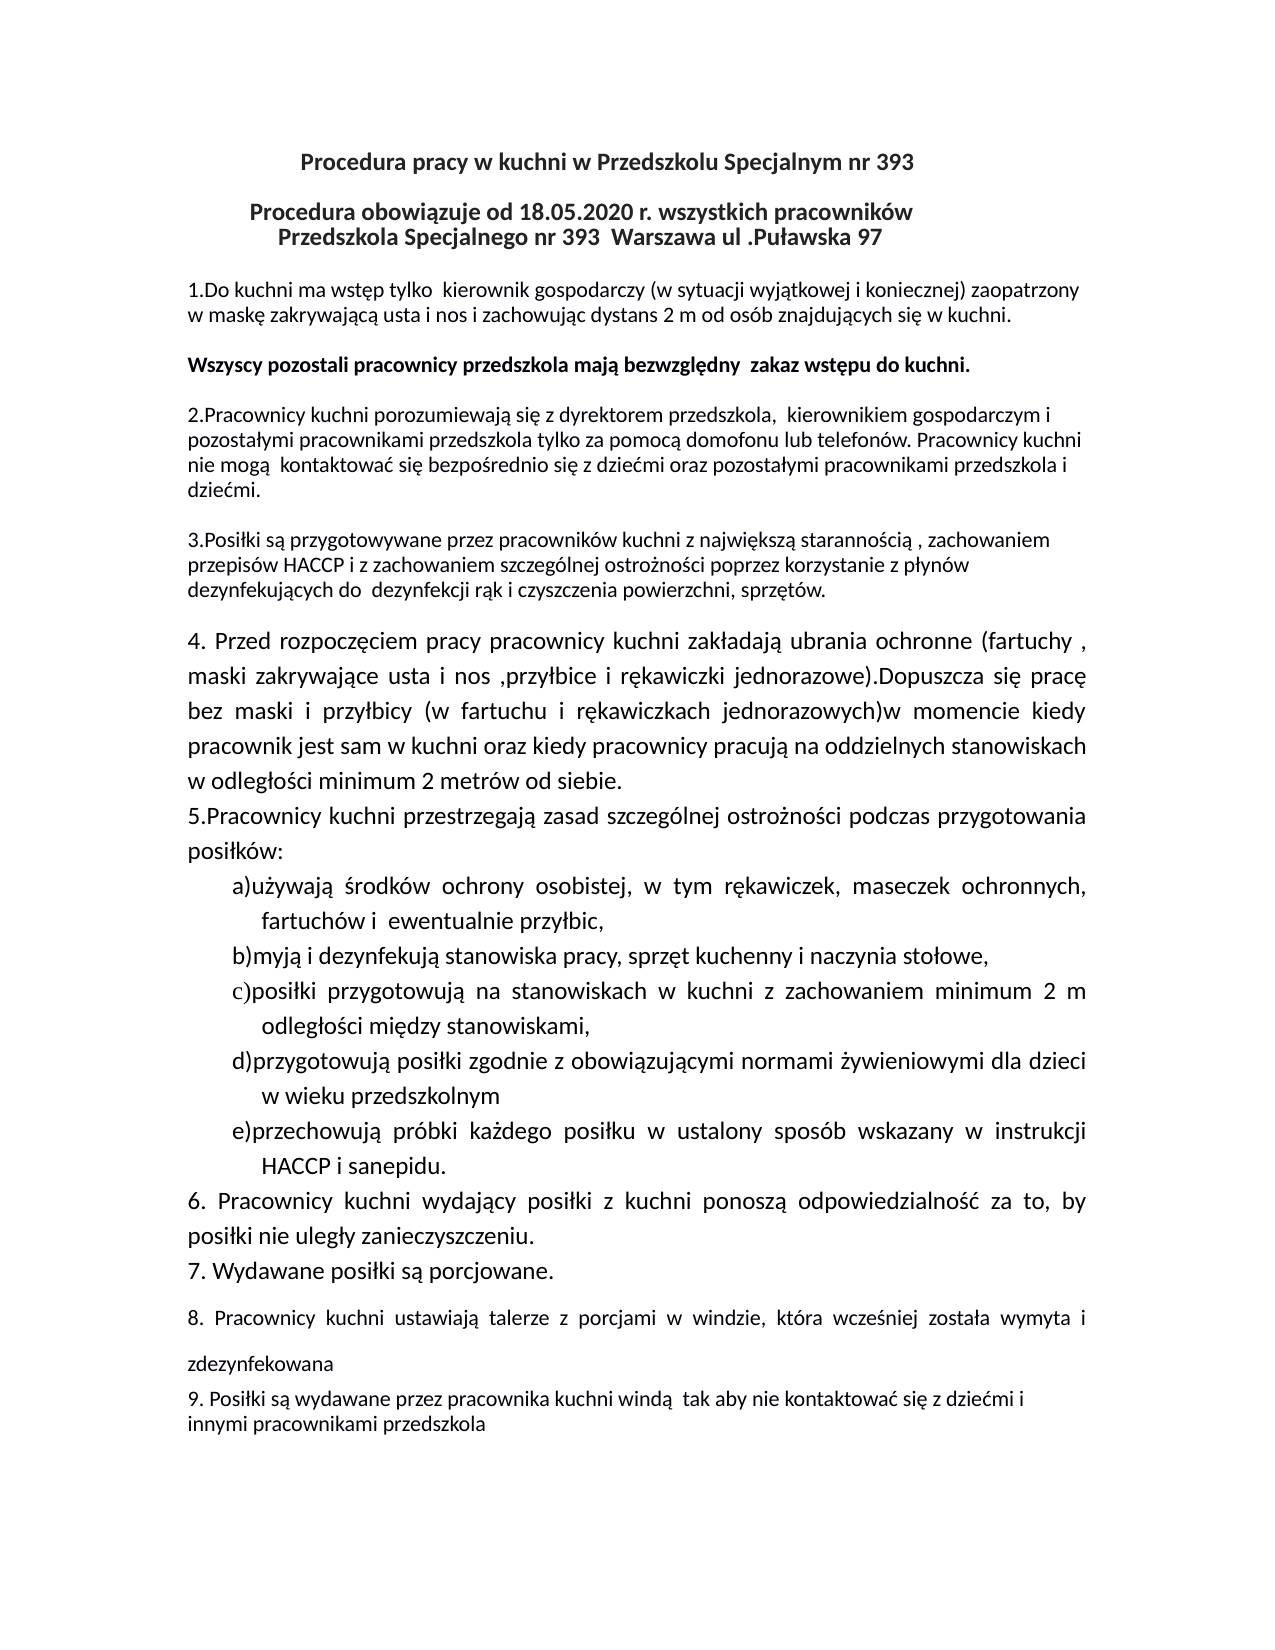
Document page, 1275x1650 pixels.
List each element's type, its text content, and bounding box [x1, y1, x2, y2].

text Procedura obowiązuje od 18.05.2020 r. wszystkich pracowników [187, 200, 1087, 225]
list przygotowują posiłki zgodnie z obowiązującymi normami żywieniowymi dla dzieci w wieku przedszkolnym [232, 1045, 1087, 1111]
text 2.Pracownicy kuchni porozumiewają się z dyrektorem przedszkola, kierownikiem gospodarczym i pozostałymi pracownikami przedszkola tylko za pomocą domofonu lub telefonów. Pracownicy kuchni nie mogą kontaktować się bezpośrednio się z dziećmi oraz pozostałymi pracownikami przedszkola i dziećmi. [187, 400, 1087, 500]
text 6. Pracownicy kuchni wydający posiłki z kuchni ponoszą odpowiedzialność za to, by posiłki nie uległy zanieczyszczeniu. [187, 1185, 1087, 1251]
text 5.Pracownicy kuchni przestrzegają zasad szczególnej ostrożności podczas przygotowania posiłków: [187, 800, 1087, 866]
text 3.Posiłki są przygotowywane przez pracowników kuchni z największą starannością , zachowaniem przepisów HACCP i z zachowaniem szczególnej ostrożności poprzez korzystanie z płynów dezynfekujących do dezynfekcji rąk i czyszczenia powierzchni, sprzętów. [187, 525, 1087, 600]
text 9. Posiłki są wydawane przez pracownika kuchni windą tak aby nie kontaktować się z dziećmi i innymi pracownikami przedszkola [187, 1383, 1087, 1433]
list używają środków ochrony osobistej, w tym rękawiczek, maseczek ochronnych, fartuchów i ewentualnie przyłbic, [232, 870, 1087, 936]
list myją i dezynfekują stanowiska pracy, sprzęt kuchenny i naczynia stołowe, [232, 940, 1087, 971]
text Wszyscy pozostali pracownicy przedszkola mają bezwzględny zakaz wstępu do kuchni. [187, 350, 1087, 375]
list przechowują próbki każdego posiłku w ustalony sposób wskazany w instrukcji HACCP i sanepidu. [232, 1115, 1087, 1181]
text 7. Wydawane posiłki są porcjowane. [187, 1255, 1087, 1286]
text Przedszkola Specjalnego nr 393 Warszawa ul .Puławska 97 [187, 225, 1087, 250]
text 8. Pracownicy kuchni ustawiają talerze z porcjami w windzie, która wcześniej została wymyta i zdezynfekowana [187, 1290, 1087, 1377]
list posiłki przygotowują na stanowiskach w kuchni z zachowaniem minimum 2 m odległości między stanowiskami, [232, 975, 1087, 1041]
text Procedura pracy w kuchni w Przedszkolu Specjalnym nr 393 [187, 150, 1087, 175]
text 4. Przed rozpoczęciem pracy pracownicy kuchni zakładają ubrania ochronne (fartuchy , maski zakrywające usta i nos ,przyłbice i rękawiczki jednorazowe).Dopuszcza się pracę bez maski i przyłbicy (w fartuchu i rękawiczkach jednorazowych)w momencie kiedy pracownik jest sam w kuchni oraz kiedy pracownicy pracują na oddzielnych stanowiskach w odległości minimum 2 metrów od siebie. [187, 625, 1087, 796]
text 1.Do kuchni ma wstęp tylko kierownik gospodarczy (w sytuacji wyjątkowej i koniecznej) zaopatrzony w maskę zakrywającą usta i nos i zachowując dystans 2 m od osób znajdujących się w kuchni. [187, 275, 1087, 325]
